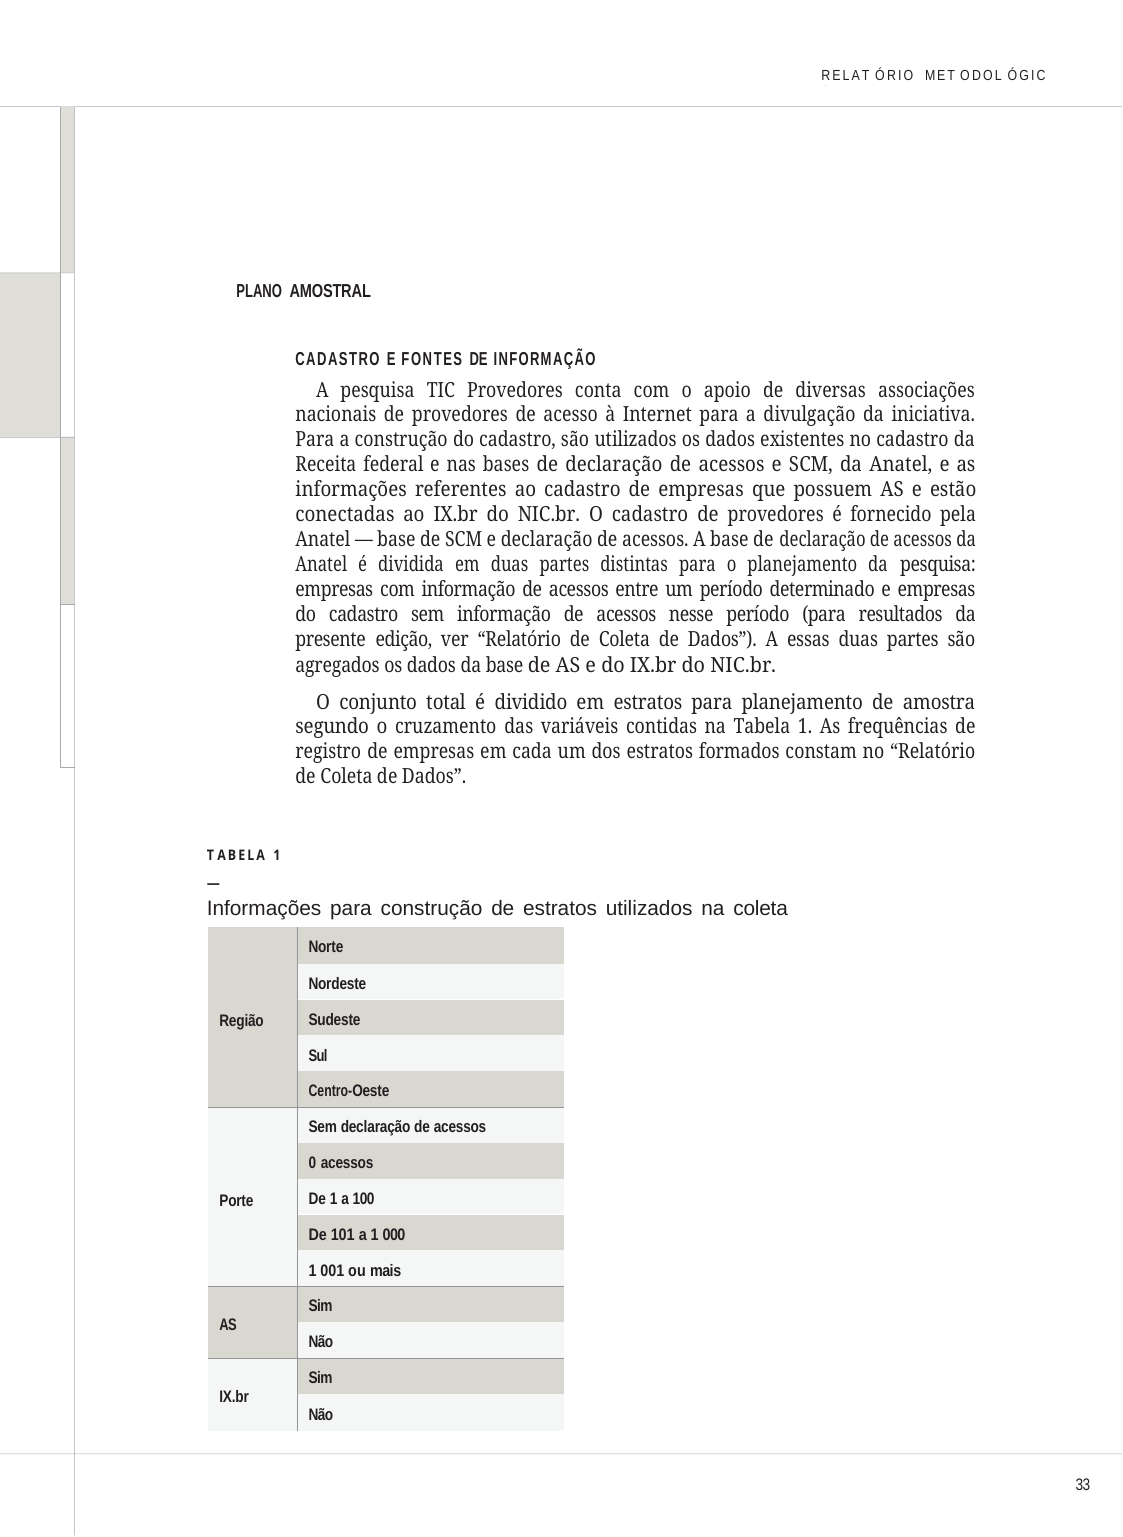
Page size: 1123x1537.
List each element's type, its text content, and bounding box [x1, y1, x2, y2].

text PLANO AMOSTRAL [236, 280, 990, 302]
table_header Região [208, 927, 297, 1107]
table_cell Centro-Oeste [298, 1071, 564, 1107]
text — [207, 873, 990, 893]
text T ABELA 1 [207, 845, 990, 865]
text CADASTRO E FONTES DE INFORMAÇÃO [295, 348, 990, 369]
table_cell De 1 a 100 [298, 1179, 564, 1214]
table_cell Porte [208, 1108, 297, 1286]
table_header Norte [298, 927, 564, 964]
table_cell Sim [298, 1359, 564, 1394]
table_cell De 101 a 1 000 [298, 1215, 564, 1250]
text A pesquisa TIC Provedores conta com o apoio de diversas associações nacionais de provedores de acesso à Internet para a divulgação da iniciativa. Para a construção do cadastro, são utilizados os dados existentes no cadastro da Receita federal e nas bases de declaração de acessos e SCM, da Anatel, e as informações referentes ao cadastro de empresas que possuem AS e estão conectadas ao IX.br do NIC.br. O cadastro de provedores é fornecido pela Anatel — base de SCM e declaração de acessos. A base de declaração de acessos da Anatel é dividida em duas partes distintas para o planejamento da pesquisa: empresas com informação de acessos entre um período determinado e empresas do cadastro sem informação de acessos nesse período (para resultados da presente edição, ver “Relatório de Coleta de Dados”). A essas duas partes são agregados os dados da base de AS e do IX.br do NIC.br. [295, 377, 976, 678]
table_cell Sim [298, 1287, 564, 1322]
table_cell Sul [298, 1035, 564, 1071]
table_cell 1 001 ou mais [298, 1250, 564, 1286]
table_cell IX.br [208, 1359, 297, 1431]
table_cell AS [208, 1287, 297, 1358]
table_cell Sem declaração de acessos [298, 1108, 564, 1143]
text O conjunto total é dividido em estratos para planejamento de amostra segundo o cruzamento das variáveis contidas na Tabela 1. As frequências de registro de empresas em cada um dos estratos formados constam no “Relatório de Coleta de Dados”. [295, 690, 976, 790]
text Informações para construção de estratos utilizados na coleta [207, 896, 990, 920]
table_cell Sudeste [298, 1000, 564, 1035]
table_cell Não [298, 1322, 564, 1358]
table_cell Não [298, 1394, 564, 1431]
table_cell 0 acessos [298, 1143, 564, 1179]
table_cell Nordeste [298, 964, 564, 999]
